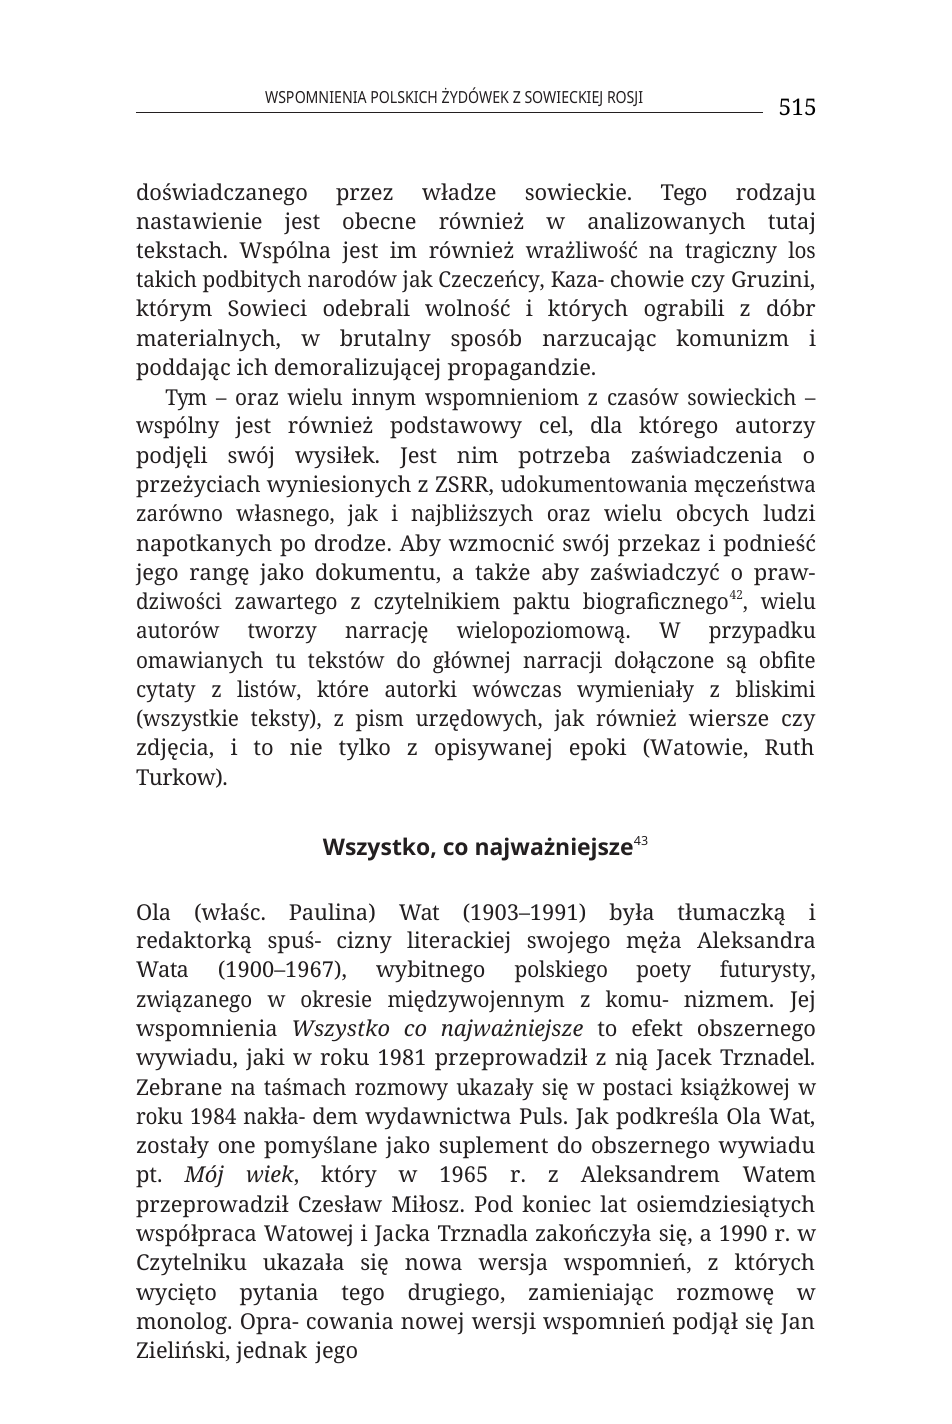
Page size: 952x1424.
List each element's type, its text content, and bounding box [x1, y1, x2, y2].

text doświadczanego przez władze sowieckie. Tego rodzaju nastawienie jest obecne również w analizowanych tutaj tekstach. Wspólna jest im również wrażliwość na tragiczny los takich podbitych narodów jak Czeczeńcy, Kaza- chowie czy Gruzini, którym Sowieci odebrali wolność i których ograbili z dóbr materialnych, w brutalny sposób narzucając komunizm i poddając ich demoralizującej propagandzie. [136, 177, 816, 382]
text Tym – oraz wielu innym wspomnieniom z czasów sowieckich – wspólny jest również podstawowy cel, dla którego autorzy podjęli swój wysiłek. Jest nim potrzeba zaświadczenia o przeżyciach wyniesionych z ZSRR, udokumentowania męczeństwa zarówno własnego, jak i najbliższych oraz wielu obcych ludzi napotkanych po drodze. Aby wzmocnić swój przekaz i podnieść jego rangę jako dokumentu, a także aby zaświadczyć o praw- dziwości zawartego z czytelnikiem paktu biograficznego42, wielu autorów tworzy narrację wielopoziomową. W przypadku omawianych tu tekstów do głównej narracji dołączone są obfite cytaty z listów, które autorki wówczas wymieniały z bliskimi (wszystkie teksty), z pism urzędowych, jak również wiersze czy zdjęcia, i to nie tylko z opisywanej epoki (Watowie, Ruth Turkow). [136, 382, 816, 791]
text Ola (właśc. Paulina) Wat (1903–1991) była tłumaczką i redaktorką spuś- cizny literackiej swojego męża Aleksandra Wata (1900–1967), wybitnego polskiego poety futurysty, związanego w okresie międzywojennym z komu- nizmem. Jej wspomnienia Wszystko co najważniejsze to efekt obszernego wywiadu, jaki w roku 1981 przeprowadził z nią Jacek Trznadel. Zebrane na taśmach rozmowy ukazały się w postaci książkowej w roku 1984 nakła- dem wydawnictwa Puls. Jak podkreśla Ola Wat, zostały one pomyślane jako suplement do obszernego wywiadu pt. Mój wiek, który w 1965 r. z Aleksandrem Watem przeprowadził Czesław Miłosz. Pod koniec lat osiemdziesiątych współpraca Watowej i Jacka Trznadla zakończyła się, a 1990 r. w Czytelniku ukazała się nowa wersja wspomnień, z których wycięto pytania tego drugiego, zamieniając rozmowę w monolog. Opra- cowania nowej wersji wspomnień podjął się Jan Zieliński, jednak jego [136, 897, 816, 1365]
subtitle Wszystko, co najważniejsze43 [323, 830, 828, 862]
